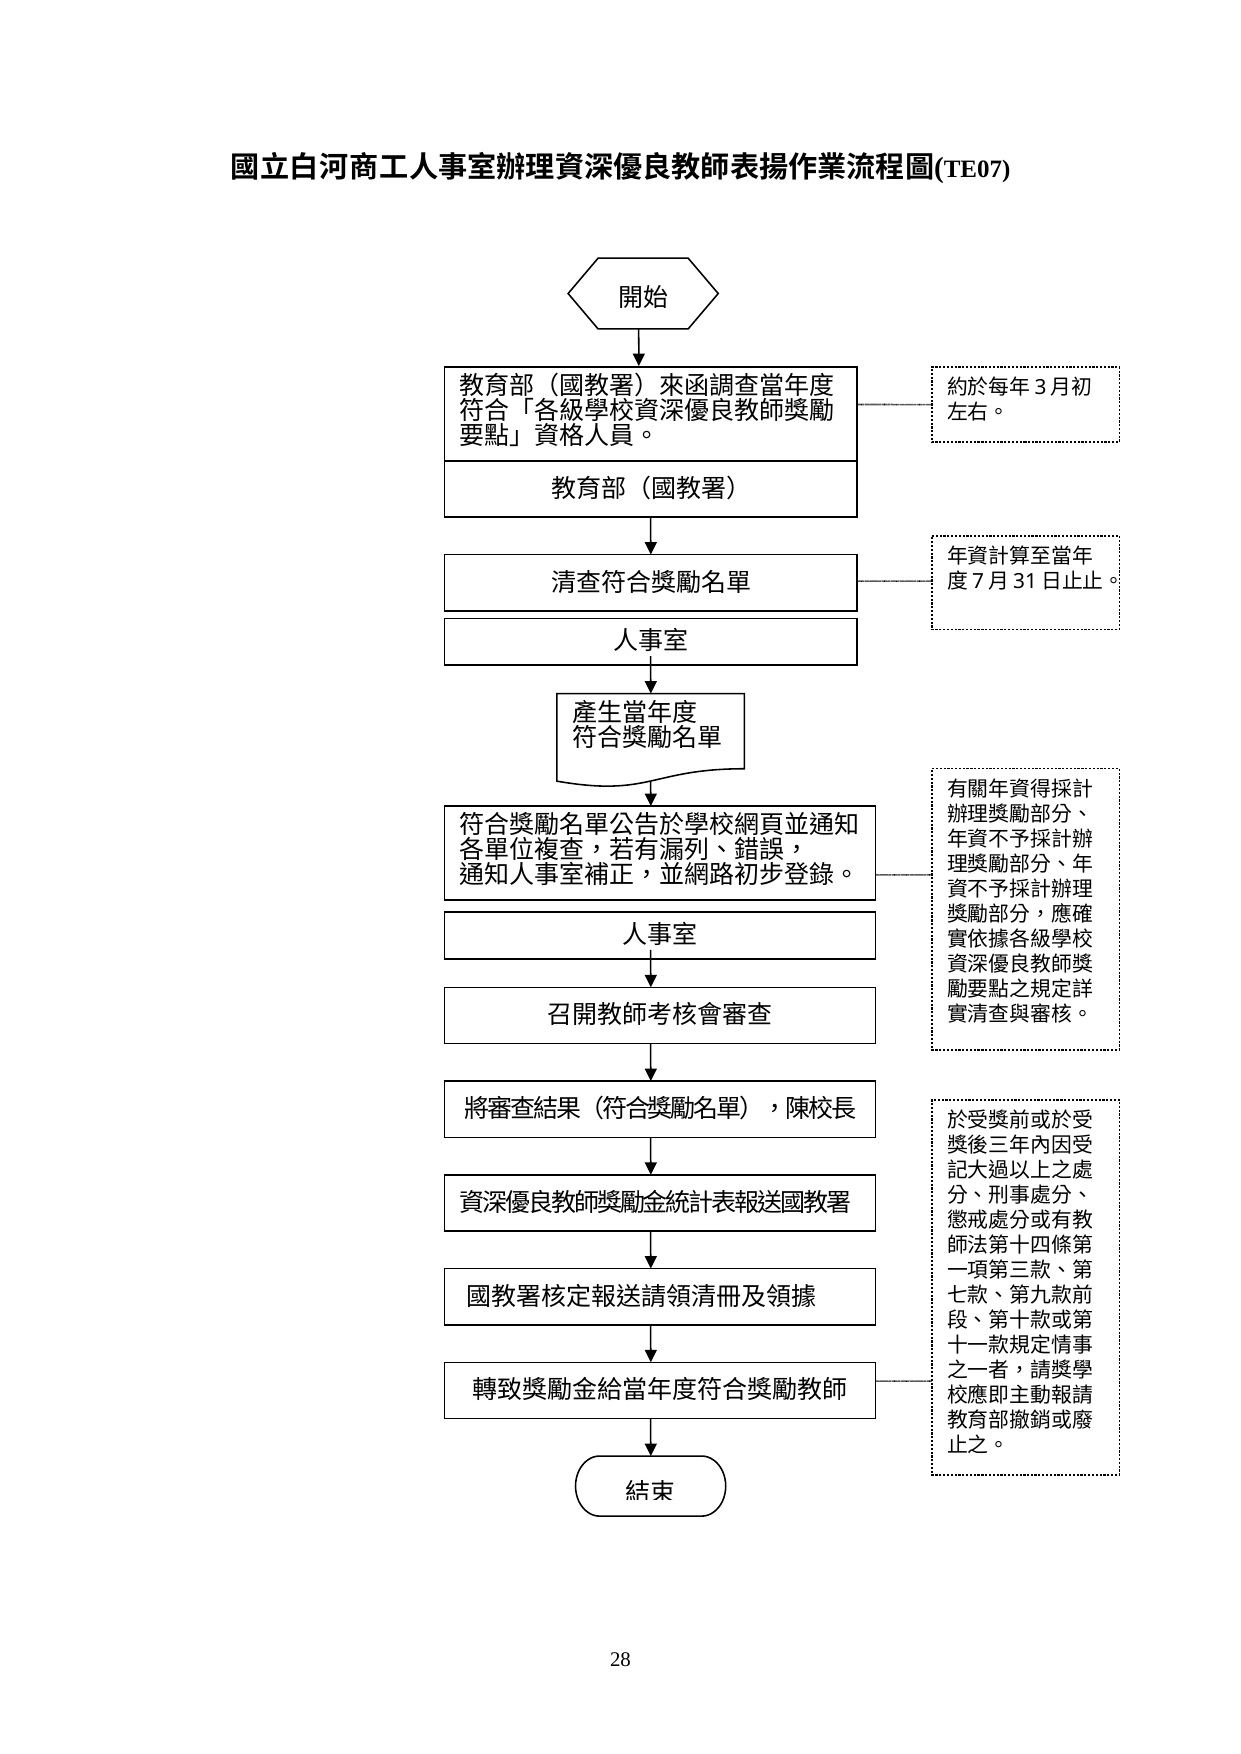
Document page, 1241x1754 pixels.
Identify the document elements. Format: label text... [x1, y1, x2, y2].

text 符合獎勵名單 [572, 726, 729, 751]
text 召開教師考核會審查 [459, 995, 861, 1031]
text 約於每年3月初左右。 [947, 374, 1104, 424]
text 產生當年度 [572, 701, 729, 726]
text 教育部（國教署）來函調查當年度符合「各級學校資深優良教師獎勵要點」資格人員。 [459, 374, 842, 449]
text 國立白河商工人事室辦理資深優良教師表揚作業流程圖(TE07) [118, 127, 1122, 202]
text 開始 [613, 277, 673, 313]
text 年資計算至當年度7月31日止止。 [947, 543, 1104, 593]
text 轉致獎勵金給當年度符合獎勵教師 [459, 1370, 861, 1406]
text 通知人事室補正，並網路初步登錄。 [459, 863, 861, 888]
text 人事室 [459, 626, 842, 655]
text 人事室 [459, 920, 861, 949]
text 教育部（國教署） [459, 468, 842, 504]
text 於受獎前或於受獎後三年內因受記大過以上之處分、刑事處分、懲戒處分或有教師法第十四條第一項第三款、第七款、第九款前段、第十款或第十一款規定情事之一者，請獎學校應即主動報請教育部撤銷或廢止之。 [947, 1107, 1104, 1457]
text 國教署核定報送請領清冊及領據 [459, 1276, 861, 1312]
text 資深優良教師獎勵金統計表報送國教署 [459, 1182, 861, 1218]
text 有關年資得採計辦理獎勵部分、年資不予採計辦理獎勵部分、年資不予採計辦理獎勵部分，應確實依據各級學校資深優良教師獎勵要點之規定詳實清查與審核。 [947, 776, 1104, 1026]
text 將審查結果（符合獎勵名單），陳校長核定 [459, 1088, 861, 1130]
text 清查符合獎勵名單 [459, 562, 842, 598]
text 符合獎勵名單公告於學校網頁並通知各單位複查，若有漏列、錯誤， [459, 813, 861, 863]
text 結束 [598, 1472, 704, 1500]
